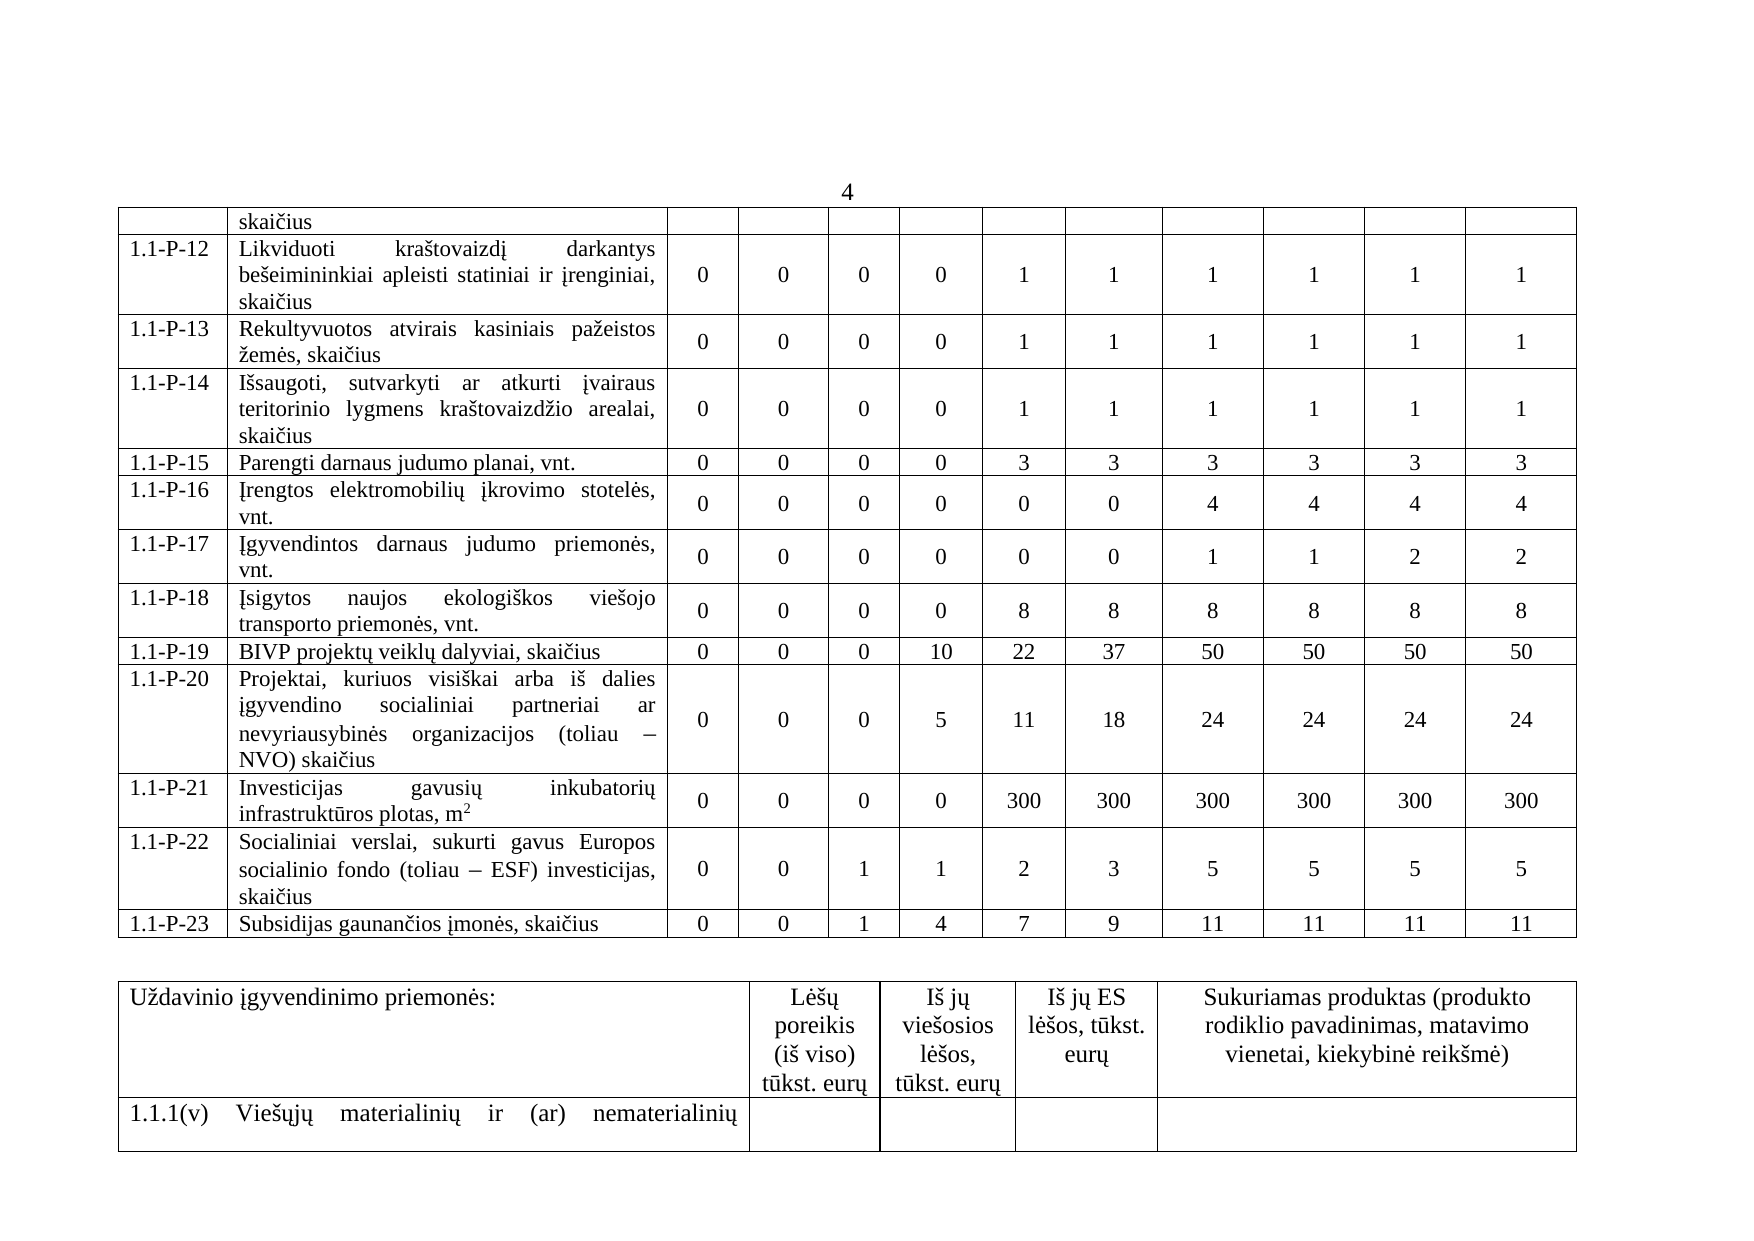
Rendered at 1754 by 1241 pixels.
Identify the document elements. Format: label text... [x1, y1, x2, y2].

table_cell [1016, 1098, 1157, 1151]
table_cell 1 [1163, 235, 1263, 314]
table_cell 1 [829, 828, 899, 909]
table_cell 1 [829, 910, 899, 937]
table_cell 5 [900, 665, 982, 773]
table_cell 3 [1066, 828, 1162, 909]
table_cell 0 [739, 638, 828, 664]
table_cell 22 [983, 638, 1065, 664]
table_cell 3 [1466, 449, 1576, 475]
table_cell 0 [668, 530, 738, 583]
table_cell 0 [829, 449, 899, 475]
table_cell 1.1-P-22 [119, 828, 227, 909]
table_header Lėšų poreikis (iš viso) tūkst. eurų [750, 982, 879, 1097]
table_cell [829, 208, 899, 234]
table_cell 1 [1066, 369, 1162, 448]
table_cell [1163, 208, 1263, 234]
table_cell 1.1-P-16 [119, 476, 227, 529]
table_cell Investicijas gavusių inkubatorių infrastruktūros plotas, m2 [228, 774, 667, 827]
table_cell 1 [1365, 235, 1465, 314]
table_cell 0 [1066, 530, 1162, 583]
table_cell 3 [1066, 449, 1162, 475]
table_cell 1 [1365, 315, 1465, 368]
table_cell 3 [1163, 449, 1263, 475]
table_cell 5 [1365, 828, 1465, 909]
table_cell 0 [900, 774, 982, 827]
table_cell 4 [1163, 476, 1263, 529]
table_cell 0 [739, 315, 828, 368]
table_cell 0 [739, 774, 828, 827]
table_cell 0 [900, 315, 982, 368]
table_cell 300 [1163, 774, 1263, 827]
table_cell 1.1-P-13 [119, 315, 227, 368]
table_cell 0 [739, 235, 828, 314]
table_cell 1.1-P-21 [119, 774, 227, 827]
table_cell 1 [1264, 369, 1364, 448]
table_cell 24 [1466, 665, 1576, 773]
table_cell [1066, 208, 1162, 234]
table_cell 1 [1466, 235, 1576, 314]
table_cell 24 [1163, 665, 1263, 773]
table_cell 0 [668, 449, 738, 475]
table_cell 4 [1264, 476, 1364, 529]
table_cell 1 [1066, 235, 1162, 314]
table_cell 8 [983, 584, 1065, 637]
table_cell 0 [829, 774, 899, 827]
table_cell 0 [739, 828, 828, 909]
table_cell 2 [983, 828, 1065, 909]
table_cell 0 [668, 584, 738, 637]
table_cell 0 [900, 476, 982, 529]
table_cell 8 [1264, 584, 1364, 637]
table_cell 18 [1066, 665, 1162, 773]
table_cell 1.1-P-20 [119, 665, 227, 773]
table_cell [1365, 208, 1465, 234]
table_cell 1 [900, 828, 982, 909]
table_cell [983, 208, 1065, 234]
table_cell 1 [1264, 235, 1364, 314]
table_cell 4 [900, 910, 982, 937]
table_cell 3 [1264, 449, 1364, 475]
table_cell 1 [1466, 369, 1576, 448]
table_cell 1 [983, 369, 1065, 448]
table_cell 0 [829, 584, 899, 637]
table_cell 0 [900, 584, 982, 637]
table_cell skaičius [228, 208, 667, 234]
table_cell [750, 1098, 879, 1151]
table_cell 7 [983, 910, 1065, 937]
table_cell [1158, 1098, 1576, 1151]
table_cell 3 [1365, 449, 1465, 475]
table_cell 1.1.1(v) Viešųjų materialinių ir (ar) nematerialinių [119, 1098, 749, 1151]
table_cell 300 [1365, 774, 1465, 827]
table_header Iš jų viešosios lėšos, tūkst. eurų [881, 982, 1015, 1097]
table_cell 0 [668, 315, 738, 368]
table_cell 0 [829, 235, 899, 314]
table_cell 5 [1466, 828, 1576, 909]
table_cell Subsidijas gaunančios įmonės, skaičius [228, 910, 667, 937]
table_cell 1 [1365, 369, 1465, 448]
table_cell 0 [1066, 476, 1162, 529]
table_cell 0 [739, 449, 828, 475]
table_cell [1466, 208, 1576, 234]
table_cell 300 [1466, 774, 1576, 827]
table_cell Rekultyvuotos atvirais kasiniais pažeistos žemės, skaičius [228, 315, 667, 368]
table_cell 0 [739, 584, 828, 637]
table_cell [119, 208, 227, 234]
table_cell 0 [829, 665, 899, 773]
table_cell 0 [829, 476, 899, 529]
table_cell 2 [1365, 530, 1465, 583]
table_cell 2 [1466, 530, 1576, 583]
table_header Uždavinio įgyvendinimo priemonės: [119, 982, 749, 1097]
table_cell 11 [1163, 910, 1263, 937]
table_cell 37 [1066, 638, 1162, 664]
table_cell 0 [668, 476, 738, 529]
table_cell 1 [983, 235, 1065, 314]
table_cell 50 [1466, 638, 1576, 664]
table_cell 300 [1066, 774, 1162, 827]
table_cell 1.1-P-12 [119, 235, 227, 314]
table_cell 8 [1066, 584, 1162, 637]
table_cell 4 [1466, 476, 1576, 529]
table_cell 0 [739, 910, 828, 937]
table_cell 3 [983, 449, 1065, 475]
table_cell BIVP projektų veiklų dalyviai, skaičius [228, 638, 667, 664]
table_cell 0 [739, 369, 828, 448]
table_cell 1.1-P-18 [119, 584, 227, 637]
table_cell 11 [1466, 910, 1576, 937]
table_cell Likviduoti kraštovaizdį darkantys bešeimininkiai apleisti statiniai ir įrenginiai, skaičius [228, 235, 667, 314]
table_cell 1 [1264, 315, 1364, 368]
table_cell 0 [829, 369, 899, 448]
table_cell 0 [668, 774, 738, 827]
table_cell 0 [668, 369, 738, 448]
table_cell 1 [1264, 530, 1364, 583]
table_cell 0 [668, 638, 738, 664]
table_header Iš jų ES lėšos, tūkst. eurų [1016, 982, 1157, 1097]
table_cell 300 [983, 774, 1065, 827]
table_cell 0 [668, 910, 738, 937]
table_cell 1 [1163, 315, 1263, 368]
table_cell 9 [1066, 910, 1162, 937]
table_cell 5 [1163, 828, 1263, 909]
table_cell Įsigytos naujos ekologiškos viešojo transporto priemonės, vnt. [228, 584, 667, 637]
table_cell 1 [1163, 530, 1263, 583]
table_cell Parengti darnaus judumo planai, vnt. [228, 449, 667, 475]
table_cell Socialiniai verslai, sukurti gavus Europos socialinio fondo (toliau – ESF) investicijas, skaičius [228, 828, 667, 909]
table_cell 1.1-P-14 [119, 369, 227, 448]
table_cell 0 [739, 530, 828, 583]
table_cell 0 [829, 530, 899, 583]
table_cell [1264, 208, 1364, 234]
table_cell Įrengtos elektromobilių įkrovimo stotelės, vnt. [228, 476, 667, 529]
table_cell 8 [1163, 584, 1263, 637]
table_cell 0 [983, 476, 1065, 529]
table_cell Išsaugoti, sutvarkyti ar atkurti įvairaus teritorinio lygmens kraštovaizdžio arealai, skaičius [228, 369, 667, 448]
table_cell [881, 1098, 1015, 1151]
table_cell 0 [900, 449, 982, 475]
table_cell 11 [983, 665, 1065, 773]
table_cell 8 [1365, 584, 1465, 637]
table_cell 8 [1466, 584, 1576, 637]
table_cell 1 [983, 315, 1065, 368]
table_cell 0 [739, 476, 828, 529]
table_cell 50 [1365, 638, 1465, 664]
table_cell 1 [1163, 369, 1263, 448]
table_cell 50 [1264, 638, 1364, 664]
table_cell 0 [900, 530, 982, 583]
table_cell 0 [668, 665, 738, 773]
table_header Sukuriamas produktas (produkto rodiklio pavadinimas, matavimo vienetai, kiekybinė reikšmė) [1158, 982, 1576, 1097]
table_cell 4 [1365, 476, 1465, 529]
table_cell 1.1-P-23 [119, 910, 227, 937]
table_cell 1 [1066, 315, 1162, 368]
table_cell 50 [1163, 638, 1263, 664]
table_cell [739, 208, 828, 234]
table_cell 0 [739, 665, 828, 773]
table_cell Projektai, kuriuos visiškai arba iš dalies įgyvendino socialiniai partneriai ar nevyriausybinės organizacijos (toliau – NVO) skaičius [228, 665, 667, 773]
table_cell 0 [829, 638, 899, 664]
table_cell 1 [1466, 315, 1576, 368]
table_cell 11 [1264, 910, 1364, 937]
table_cell 10 [900, 638, 982, 664]
table_cell 5 [1264, 828, 1364, 909]
table_cell 0 [829, 315, 899, 368]
table_cell 0 [668, 235, 738, 314]
table_cell 1.1-P-17 [119, 530, 227, 583]
table_cell 11 [1365, 910, 1465, 937]
table_cell 24 [1264, 665, 1364, 773]
table_cell 24 [1365, 665, 1465, 773]
table_cell 0 [668, 828, 738, 909]
table_cell [900, 208, 982, 234]
table_cell 0 [983, 530, 1065, 583]
table_cell Įgyvendintos darnaus judumo priemonės, vnt. [228, 530, 667, 583]
table_cell 300 [1264, 774, 1364, 827]
table_cell 1.1-P-15 [119, 449, 227, 475]
table_cell 0 [900, 369, 982, 448]
table_cell 0 [900, 235, 982, 314]
table_cell [668, 208, 738, 234]
table_cell 1.1-P-19 [119, 638, 227, 664]
